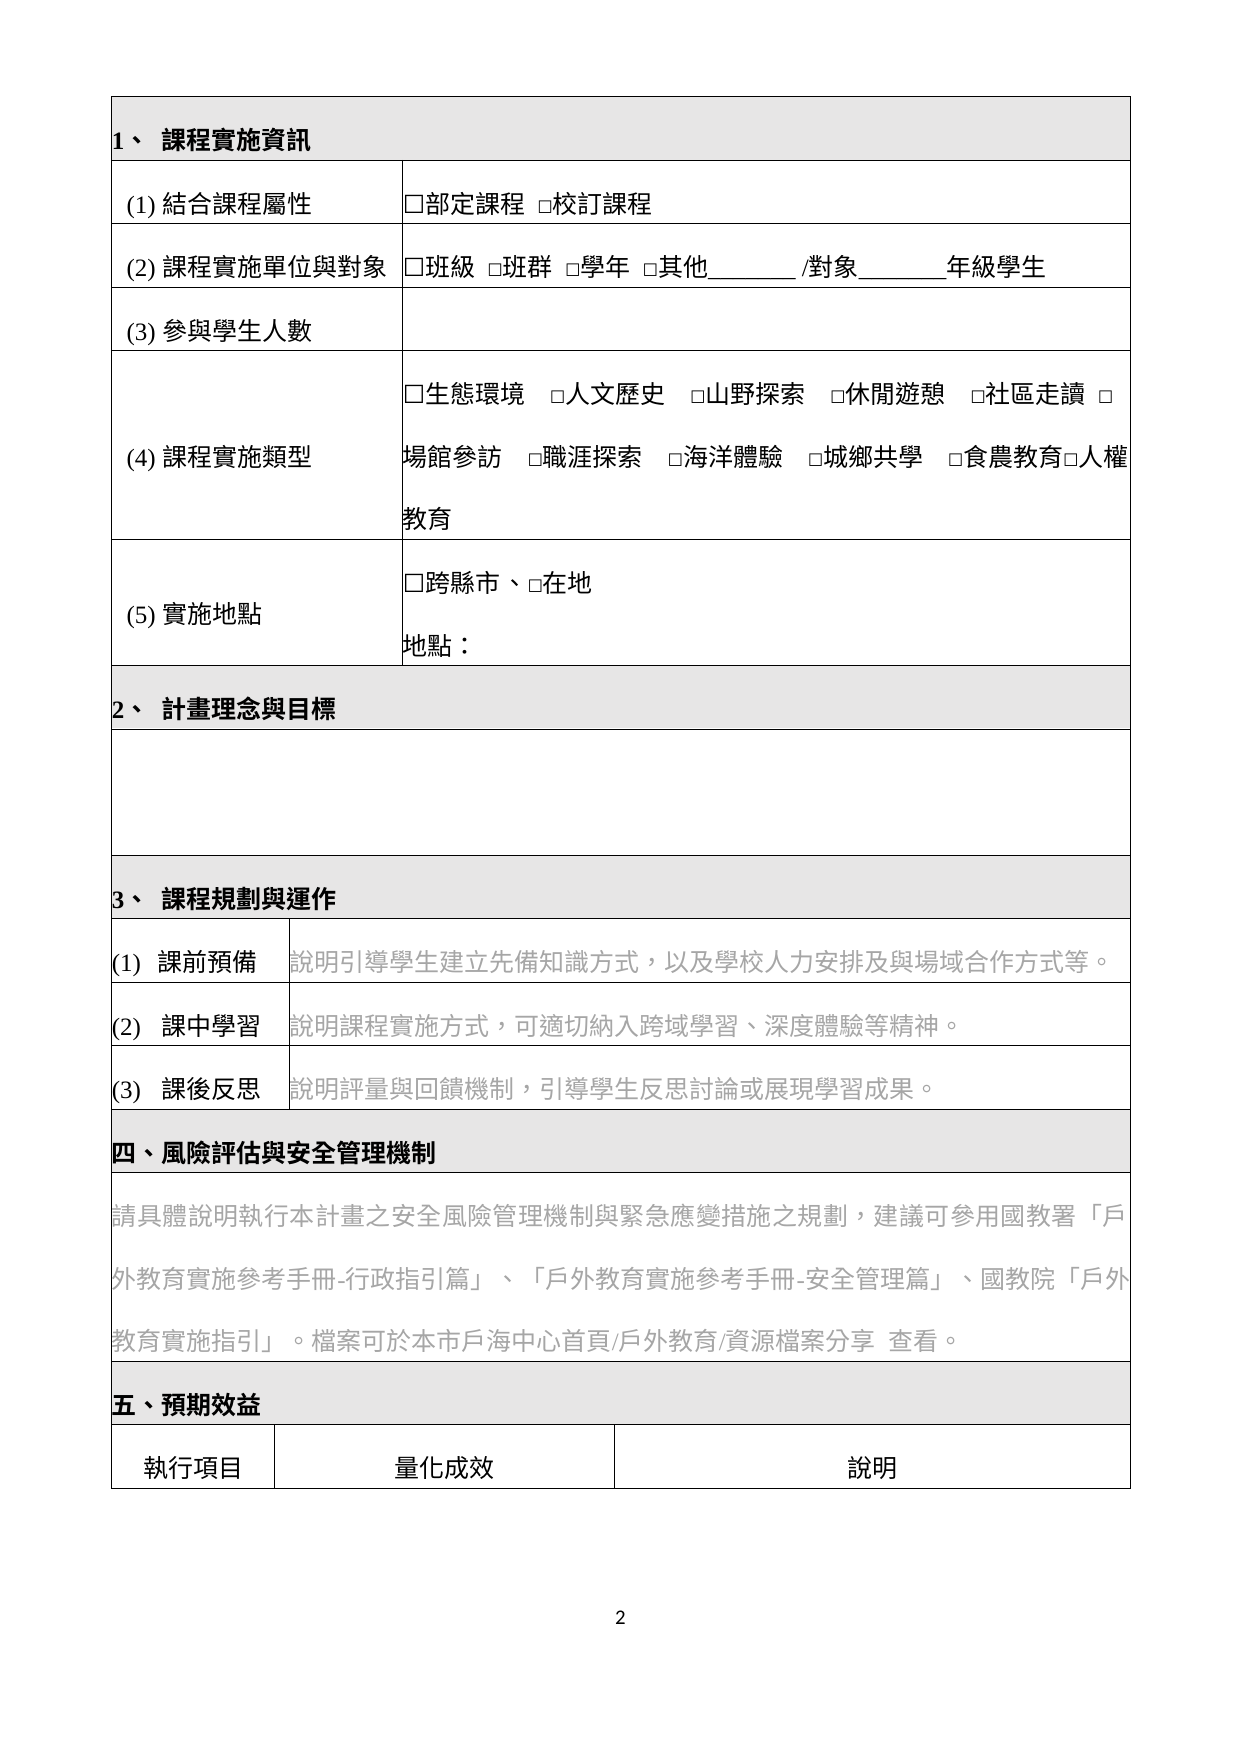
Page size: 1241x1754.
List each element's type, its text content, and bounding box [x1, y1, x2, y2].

table_cell 計畫理念與目標 [112, 666, 1130, 728]
table_cell [112, 730, 1130, 854]
table_cell 請具體說明執行本計畫之安全風險管理機制與緊急應變措施之規劃，建議可參用國教署「戶外教育實施參考手冊-行政指引篇」、「戶外教育實施參考手冊-安全管理篇」、國教院「戶外教育實施指引」。檔案可於本市戶海中心首頁/戶外教育/資源檔案分享 查看。 [112, 1173, 1130, 1361]
table_cell 課前預備 [112, 919, 289, 982]
table_cell 四、風險評估與安全管理機制 [112, 1110, 1130, 1172]
table_cell 課程規劃與運作 [112, 856, 1130, 918]
table_cell 參與學生人數 [112, 288, 402, 350]
table_cell 課中學習 [112, 983, 289, 1045]
table_cell ☐部定課程 ☐校訂課程 [403, 161, 1130, 223]
table_header 課程實施資訊 [112, 97, 1130, 160]
table_cell 說明課程實施方式，可適切納入跨域學習、深度體驗等精神。 [290, 983, 1130, 1045]
table_cell ☐跨縣市 、☐在地 地點： [403, 540, 1130, 665]
table_cell 說明 [615, 1425, 1130, 1488]
table_cell 說明評量與回饋機制，引導學生反思討論或展現學習成果。 [290, 1046, 1130, 1109]
table_cell 課程實施類型 [112, 351, 402, 539]
table_cell 結合課程屬性 [112, 161, 402, 223]
table_cell 實施地點 [112, 540, 402, 665]
table_cell 執行項目 [112, 1425, 274, 1488]
table_cell ☐班級 ☐班群 ☐學年 ☐其他_______ /對象_______年級學生 [403, 224, 1130, 287]
table_cell 量化成效 [275, 1425, 614, 1488]
table_cell ☐生態環境 ☐人文歷史 ☐山野探索 ☐休閒遊憩 ☐社區走讀 ☐場館參訪 ☐職涯探索 ☐海洋體驗 ☐城鄉共學 ☐食農教育☐人權教育 [403, 351, 1130, 539]
table_cell [403, 288, 1130, 350]
table_cell 課程實施單位與對象 [112, 224, 402, 287]
table_cell 五、預期效益 [112, 1362, 1130, 1424]
table_cell 說明引導學生建立先備知識方式，以及學校人力安排及與場域合作方式等。 [290, 919, 1130, 982]
table_cell 課後反思 [112, 1046, 289, 1109]
